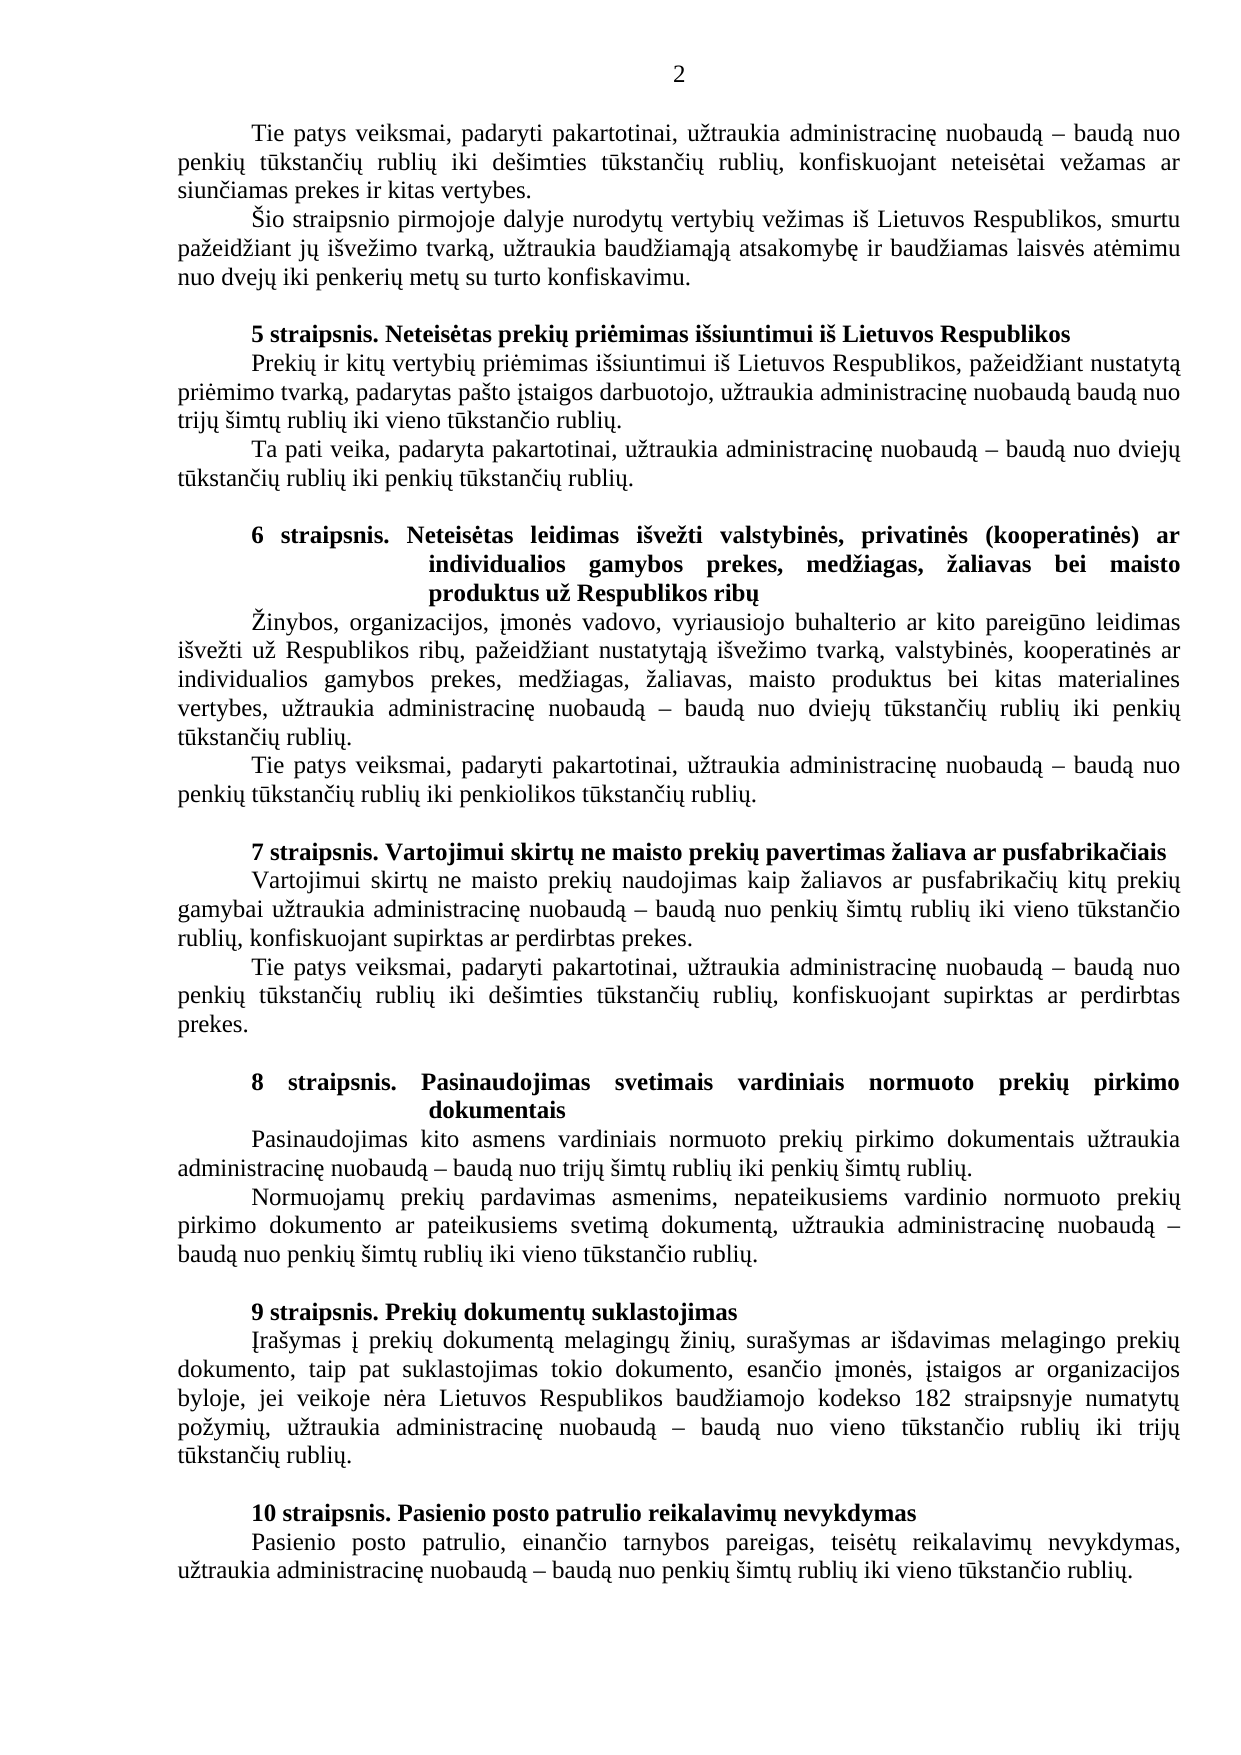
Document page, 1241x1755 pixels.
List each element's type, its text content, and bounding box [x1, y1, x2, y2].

text Žinybos, organizacijos, įmonės vadovo, vyriausiojo buhalterio ar kito pareigūno leidimas išvežti už Respublikos ribų, pažeidžiant nustatytąją išvežimo tvarką, valstybinės, kooperatinės ar individualios gamybos prekes, medžiagas, žaliavas, maisto produktus bei kitas materialines vertybes, užtraukia administracinę nuobaudą – baudą nuo dviejų tūkstančių rublių iki penkių tūkstančių rublių. [177, 607, 1181, 751]
text Pasienio posto patrulio, einančio tarnybos pareigas, teisėtų reikalavimų nevykdymas, užtraukia administracinę nuobaudą – baudą nuo penkių šimtų rublių iki vieno tūkstančio rublių. [177, 1527, 1181, 1584]
text Įrašymas į prekių dokumentą melagingų žinių, surašymas ar išdavimas melagingo prekių dokumento, taip pat suklastojimas tokio dokumento, esančio įmonės, įstaigos ar organizacijos byloje, jei veikoje nėra Lietuvos Respublikos baudžiamojo kodekso 182 straipsnyje numatytų požymių, užtraukia administracinę nuobaudą – baudą nuo vieno tūkstančio rublių iki trijų tūkstančių rublių. [177, 1326, 1181, 1469]
text Vartojimui skirtų ne maisto prekių naudojimas kaip žaliavos ar pusfabrikačių kitų prekių gamybai užtraukia administracinę nuobaudą – baudą nuo penkių šimtų rublių iki vieno tūkstančio rublių, konfiskuojant supirktas ar perdirbtas prekes. [177, 866, 1181, 952]
text Tie patys veiksmai, padaryti pakartotinai, užtraukia administracinę nuobaudą – baudą nuo penkių tūkstančių rublių iki penkiolikos tūkstančių rublių. [177, 751, 1181, 808]
text 6 straipsnis. Neteisėtas leidimas išvežti valstybinės, privatinės (kooperatinės) ar individualios gamybos prekes, medžiagas, žaliavas bei maisto produktus už Respublikos ribų [251, 521, 1181, 607]
text Normuojamų prekių pardavimas asmenims, nepateikusiems vardinio normuoto prekių pirkimo dokumento ar pateikusiems svetimą dokumentą, užtraukia administracinę nuobaudą – baudą nuo penkių šimtų rublių iki vieno tūkstančio rublių. [177, 1182, 1181, 1268]
text 7 straipsnis. Vartojimui skirtų ne maisto prekių pavertimas žaliava ar pusfabrikačiais [177, 837, 1181, 866]
text 10 straipsnis. Pasienio posto patrulio reikalavimų nevykdymas [177, 1498, 1181, 1527]
text Tie patys veiksmai, padaryti pakartotinai, užtraukia administracinę nuobaudą – baudą nuo penkių tūkstančių rublių iki dešimties tūkstančių rublių, konfiskuojant neteisėtai vežamas ar siunčiamas prekes ir kitas vertybes. [177, 118, 1181, 204]
text Tie patys veiksmai, padaryti pakartotinai, užtraukia administracinę nuobaudą – baudą nuo penkių tūkstančių rublių iki dešimties tūkstančių rublių, konfiskuojant supirktas ar perdirbtas prekes. [177, 952, 1181, 1038]
text Ta pati veika, padaryta pakartotinai, užtraukia administracinę nuobaudą – baudą nuo dviejų tūkstančių rublių iki penkių tūkstančių rublių. [177, 434, 1181, 492]
text 8 straipsnis. Pasinaudojimas svetimais vardiniais normuoto prekių pirkimo dokumentais [251, 1067, 1181, 1124]
text 9 straipsnis. Prekių dokumentų suklastojimas [177, 1297, 1181, 1326]
text 5 straipsnis. Neteisėtas prekių priėmimas išsiuntimui iš Lietuvos Respublikos [177, 319, 1181, 348]
text Šio straipsnio pirmojoje dalyje nurodytų vertybių vežimas iš Lietuvos Respublikos, smurtu pažeidžiant jų išvežimo tvarką, užtraukia baudžiamąją atsakomybę ir baudžiamas laisvės atėmimu nuo dvejų iki penkerių metų su turto konfiskavimu. [177, 204, 1181, 291]
text Pasinaudojimas kito asmens vardiniais normuoto prekių pirkimo dokumentais užtraukia administracinę nuobaudą – baudą nuo trijų šimtų rublių iki penkių šimtų rublių. [177, 1124, 1181, 1182]
text Prekių ir kitų vertybių priėmimas išsiuntimui iš Lietuvos Respublikos, pažeidžiant nustatytą priėmimo tvarką, padarytas pašto įstaigos darbuotojo, užtraukia administracinę nuobaudą baudą nuo trijų šimtų rublių iki vieno tūkstančio rublių. [177, 348, 1181, 434]
